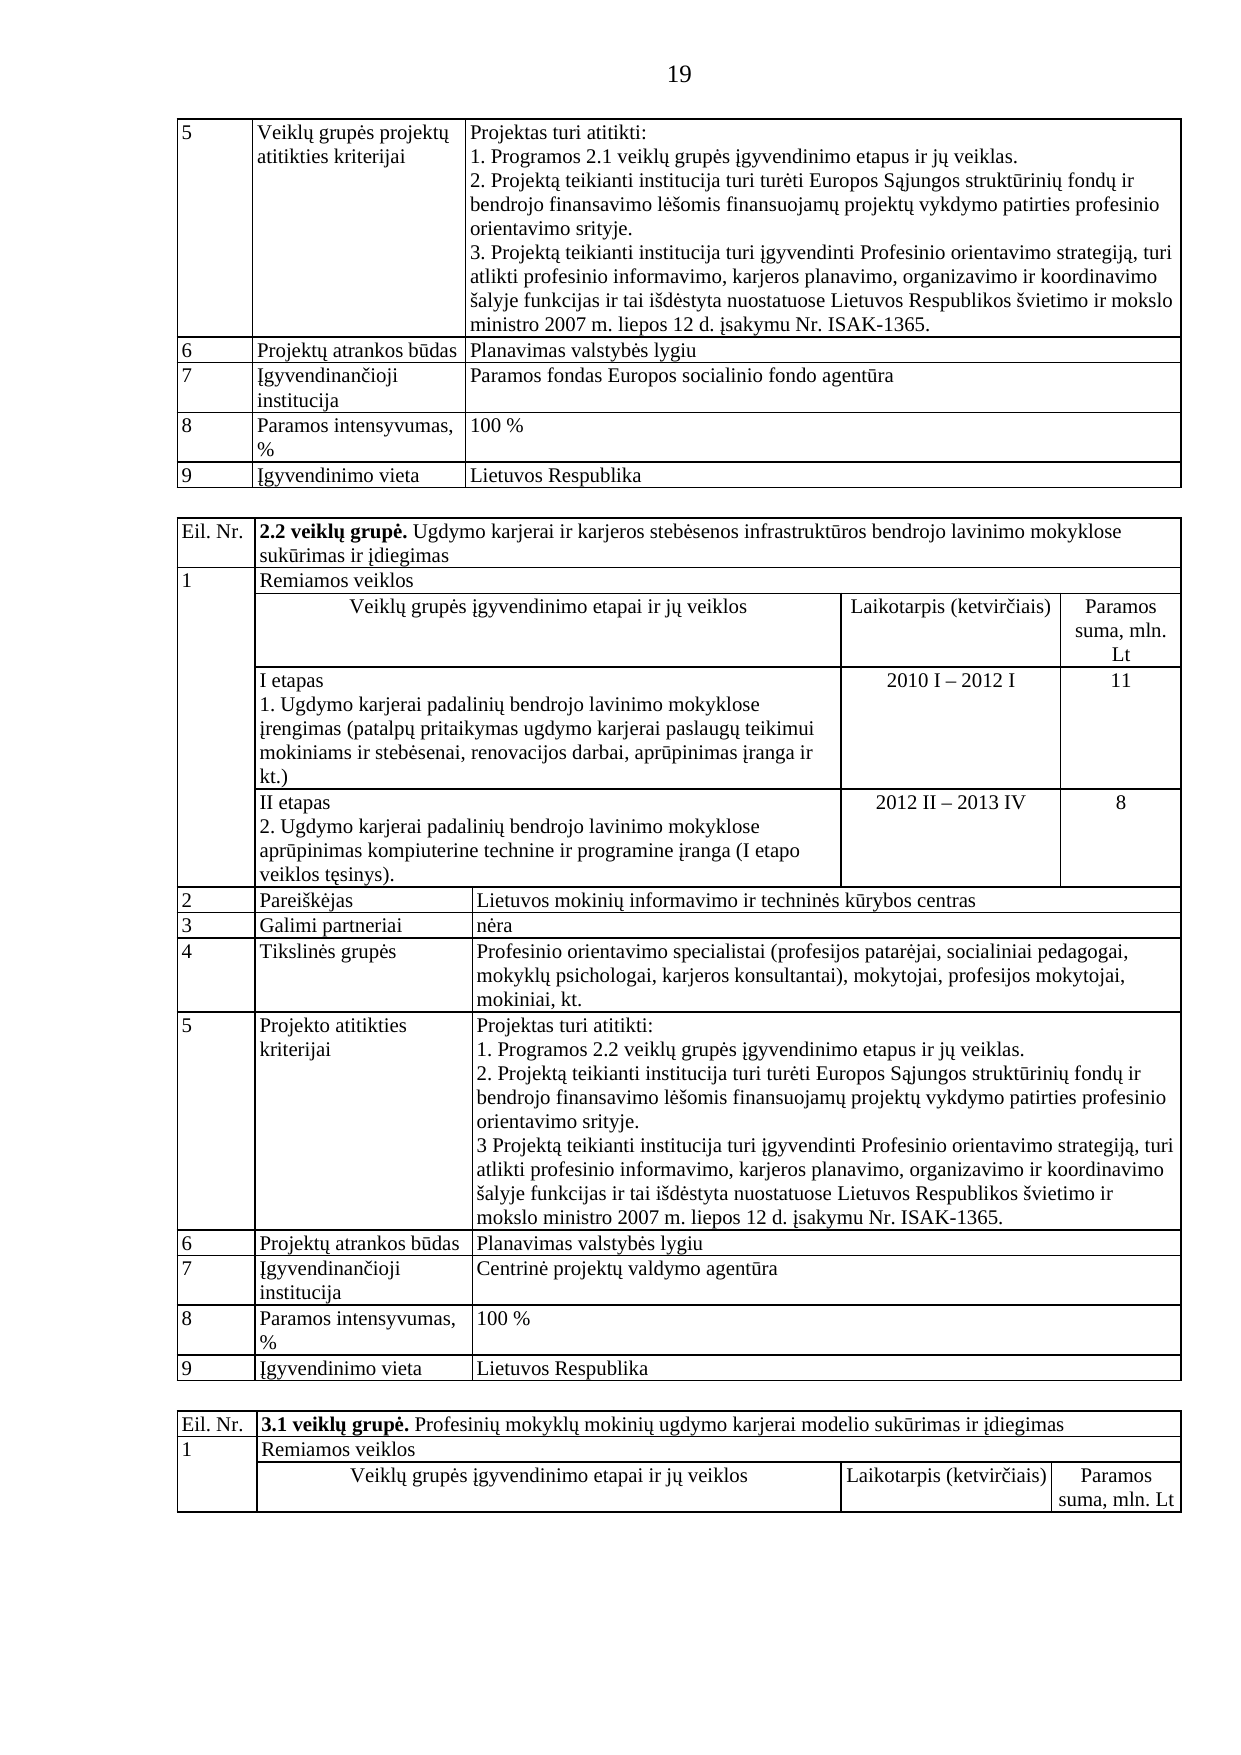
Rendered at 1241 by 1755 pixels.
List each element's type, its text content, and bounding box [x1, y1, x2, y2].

table_cell 8 [1061, 790, 1180, 886]
table_cell 5 [178, 1013, 254, 1229]
table_cell 2010 I – 2012 I [842, 668, 1060, 788]
table_cell 4 [178, 939, 254, 1011]
table_cell 5 [178, 120, 252, 336]
table_cell 100 % [466, 413, 1180, 461]
table_cell Laikotarpis (ketvirčiais) [842, 594, 1060, 666]
table_cell 8 [178, 413, 252, 461]
table_cell Veiklų grupės įgyvendinimo etapai ir jų veiklos [258, 1463, 840, 1511]
table_cell 1 [178, 1437, 256, 1511]
table_cell 100 % [473, 1306, 1180, 1354]
table_cell 7 [178, 1256, 254, 1304]
table_cell 1 [178, 568, 254, 886]
table_cell 8 [178, 1306, 254, 1354]
table_cell 11 [1061, 668, 1180, 788]
table_cell Centrinė projektų valdymo agentūra [473, 1256, 1180, 1304]
table_cell Veiklų grupės įgyvendinimo etapai ir jų veiklos [256, 594, 840, 666]
table_cell Veiklų grupės projektų atitikties kriterijai [253, 120, 465, 336]
table_cell 2012 II – 2013 IV [842, 790, 1060, 886]
table_cell Paramos fondas Europos socialinio fondo agentūra [466, 363, 1180, 412]
table_cell 7 [178, 363, 252, 412]
table_cell Projekto atitikties kriterijai [256, 1013, 472, 1229]
table_cell Laikotarpis (ketvirčiais) [842, 1463, 1051, 1511]
table_cell 9 [248, 463, 252, 487]
table_header Eil. Nr. [178, 519, 254, 567]
table_cell Tikslinės grupės [256, 939, 472, 1011]
table_cell 6 [248, 338, 252, 362]
